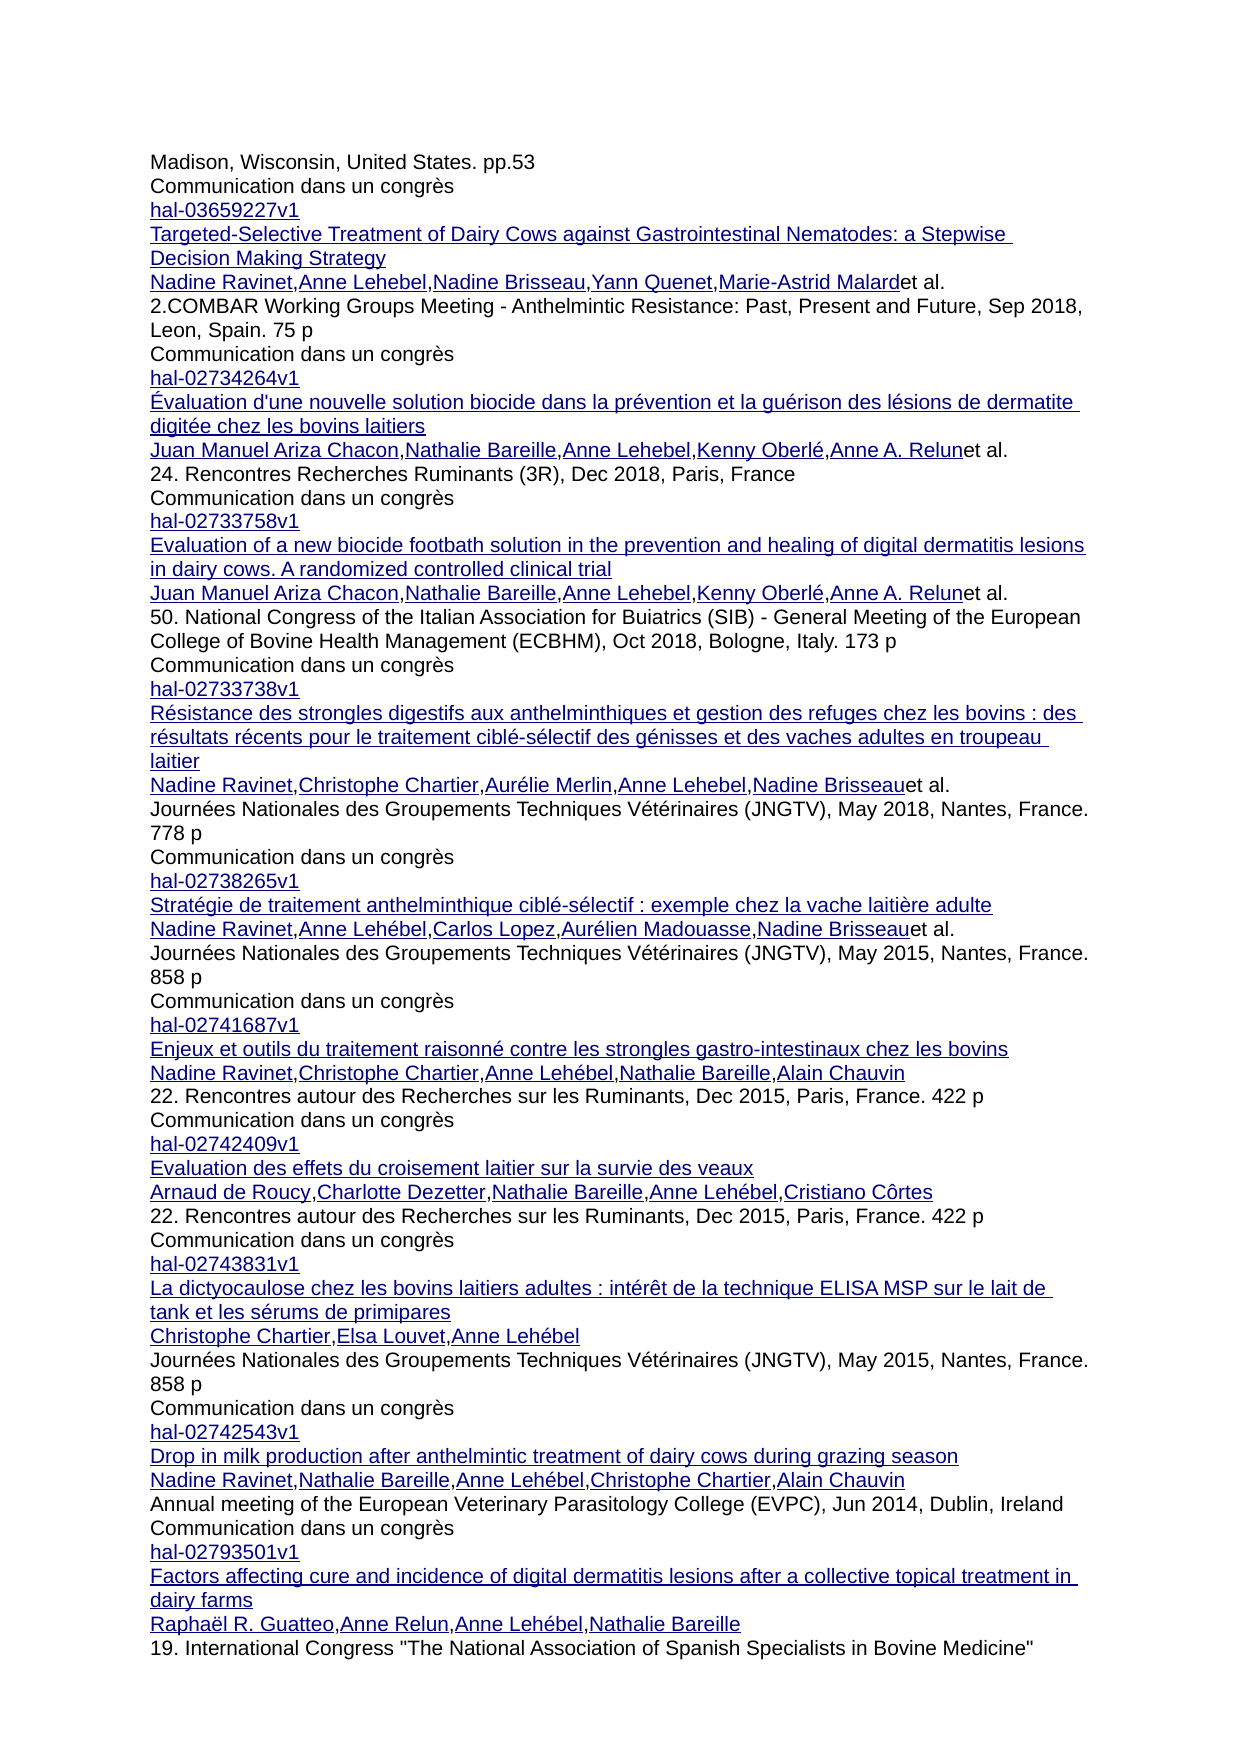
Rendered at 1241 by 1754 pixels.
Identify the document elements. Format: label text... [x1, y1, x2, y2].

table_cell Enjeux et outils du traitement raisonné contre les strongles gastro-intestinaux chez les bovins Nadine Ravinet,Christophe Chartier,Anne Lehébel,Nathalie Bareille,Alain Chauvin 22. Rencontres autour des Recherches sur les Ruminants, Dec 2015, Paris, France. 422 p Communication dans un congrès hal-02742409v1 [150, 1036, 1090, 1156]
table_cell Stratégie de traitement anthelminthique ciblé-sélectif : exemple chez la vache laitière adulte Nadine Ravinet,Anne Lehébel,Carlos Lopez,Aurélien Madouasse,Nadine Brisseauet al. Journées Nationales des Groupements Techniques Vétérinaires (JNGTV), May 2015, Nantes, France. 858 p Communication dans un congrès hal-02741687v1 [150, 893, 1090, 1036]
table_cell Évaluation d'une nouvelle solution biocide dans la prévention et la guérison des lésions de dermatite digitée chez les bovins laitiers Juan Manuel Ariza Chacon,Nathalie Bareille,Anne Lehebel,Kenny Oberlé,Anne A. Relunet al. 24. Rencontres Recherches Ruminants (3R), Dec 2018, Paris, France Communication dans un congrès hal-02733758v1 [150, 390, 1090, 533]
table_cell La dictyocaulose chez les bovins laitiers adultes : intérêt de la technique ELISA MSP sur le lait de tank et les sérums de primipares Christophe Chartier,Elsa Louvet,Anne Lehébel Journées Nationales des Groupements Techniques Vétérinaires (JNGTV), May 2015, Nantes, France. 858 p Communication dans un congrès hal-02742543v1 [150, 1276, 1090, 1444]
table_cell Résistance des strongles digestifs aux anthelminthiques et gestion des refuges chez les bovins : des résultats récents pour le traitement ciblé-sélectif des génisses et des vaches adultes en troupeau laitier Nadine Ravinet,Christophe Chartier,Aurélie Merlin,Anne Lehebel,Nadine Brisseauet al. Journées Nationales des Groupements Techniques Vétérinaires (JNGTV), May 2018, Nantes, France. 778 p Communication dans un congrès hal-02738265v1 [150, 701, 1090, 893]
table_cell Factors affecting cure and incidence of digital dermatitis lesions after a collective topical treatment in dairy farms Raphaël R. Guatteo,Anne Relun,Anne Lehébel,Nathalie Bareille 19. International Congress "The National Association of Spanish Specialists in Bovine Medicine" [150, 1564, 1090, 1659]
table_cell Evaluation of a new biocide footbath solution in the prevention and healing of digital dermatitis lesions in dairy cows. A randomized controlled clinical trial Juan Manuel Ariza Chacon,Nathalie Bareille,Anne Lehebel,Kenny Oberlé,Anne A. Relunet al. 50. National Congress of the Italian Association for Buiatrics (SIB) - General Meeting of the European College of Bovine Health Management (ECBHM), Oct 2018, Bologne, Italy. 173 p Communication dans un congrès hal-02733738v1 [150, 533, 1090, 701]
table_cell Drop in milk production after anthelmintic treatment of dairy cows during grazing season Nadine Ravinet,Nathalie Bareille,Anne Lehébel,Christophe Chartier,Alain Chauvin Annual meeting of the European Veterinary Parasitology College (EVPC), Jun 2014, Dublin, Ireland Communication dans un congrès hal-02793501v1 [150, 1444, 1090, 1563]
table_cell Madison, Wisconsin, United States. pp.53 Communication dans un congrès hal-03659227v1 [150, 150, 1090, 222]
table_cell Targeted-Selective Treatment of Dairy Cows against Gastrointestinal Nematodes: a Stepwise Decision Making Strategy Nadine Ravinet,Anne Lehebel,Nadine Brisseau,Yann Quenet,Marie-Astrid Malardet al. 2.COMBAR Working Groups Meeting - Anthelmintic Resistance: Past, Present and Future, Sep 2018, Leon, Spain. 75 p Communication dans un congrès hal-02734264v1 [150, 222, 1090, 389]
table_cell Evaluation des effets du croisement laitier sur la survie des veaux Arnaud de Roucy,Charlotte Dezetter,Nathalie Bareille,Anne Lehébel,Cristiano Côrtes 22. Rencontres autour des Recherches sur les Ruminants, Dec 2015, Paris, France. 422 p Communication dans un congrès hal-02743831v1 [150, 1156, 1090, 1276]
